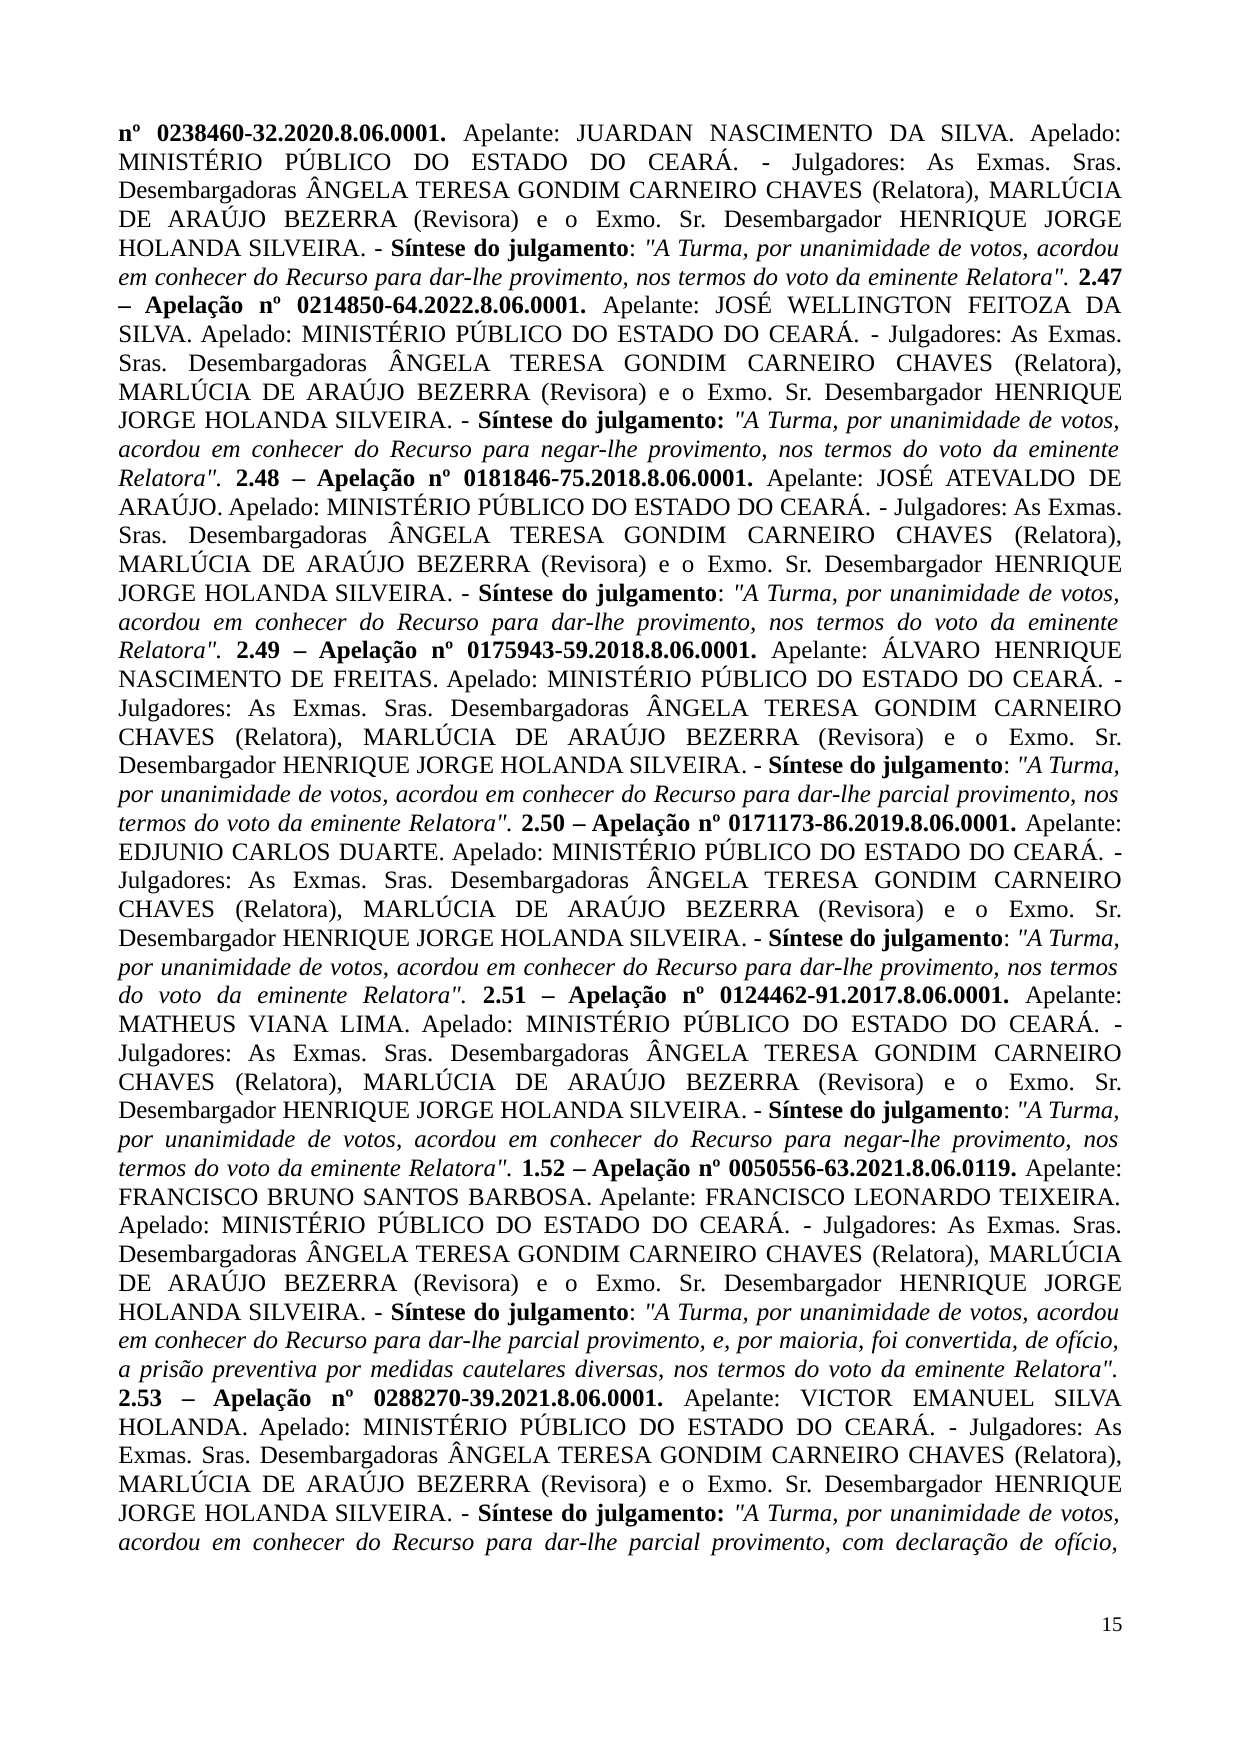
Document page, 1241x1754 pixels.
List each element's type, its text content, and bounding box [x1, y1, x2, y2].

text nº 0238460-32.2020.8.06.0001. Apelante: JUARDAN NASCIMENTO DA SILVA. Apelado: MINISTÉRIO PÚBLICO DO ESTADO DO CEARÁ. - Julgadores: As Exmas. Sras. Desembargadoras ÂNGELA TERESA GONDIM CARNEIRO CHAVES (Relatora), MARLÚCIA DE ARAÚJO BEZERRA (Revisora) e o Exmo. Sr. Desembargador HENRIQUE JORGE HOLANDA SILVEIRA. - Síntese do julgamento: "A Turma, por unanimidade de votos, acordou em conhecer do Recurso para dar-lhe provimento, nos termos do voto da eminente Relatora". 2.47 – Apelação nº 0214850-64.2022.8.06.0001. Apelante: JOSÉ WELLINGTON FEITOZA DA SILVA. Apelado: MINISTÉRIO PÚBLICO DO ESTADO DO CEARÁ. - Julgadores: As Exmas. Sras. Desembargadoras ÂNGELA TERESA GONDIM CARNEIRO CHAVES (Relatora), MARLÚCIA DE ARAÚJO BEZERRA (Revisora) e o Exmo. Sr. Desembargador HENRIQUE JORGE HOLANDA SILVEIRA. - Síntese do julgamento: "A Turma, por unanimidade de votos, acordou em conhecer do Recurso para negar-lhe provimento, nos termos do voto da eminente Relatora". 2.48 – Apelação nº 0181846-75.2018.8.06.0001. Apelante: JOSÉ ATEVALDO DE ARAÚJO. Apelado: MINISTÉRIO PÚBLICO DO ESTADO DO CEARÁ. - Julgadores: As Exmas. Sras. Desembargadoras ÂNGELA TERESA GONDIM CARNEIRO CHAVES (Relatora), MARLÚCIA DE ARAÚJO BEZERRA (Revisora) e o Exmo. Sr. Desembargador HENRIQUE JORGE HOLANDA SILVEIRA. - Síntese do julgamento: "A Turma, por unanimidade de votos, acordou em conhecer do Recurso para dar-lhe provimento, nos termos do voto da eminente Relatora". 2.49 – Apelação nº 0175943-59.2018.8.06.0001. Apelante: ÁLVARO HENRIQUE NASCIMENTO DE FREITAS. Apelado: MINISTÉRIO PÚBLICO DO ESTADO DO CEARÁ. - Julgadores: As Exmas. Sras. Desembargadoras ÂNGELA TERESA GONDIM CARNEIRO CHAVES (Relatora), MARLÚCIA DE ARAÚJO BEZERRA (Revisora) e o Exmo. Sr. Desembargador HENRIQUE JORGE HOLANDA SILVEIRA. - Síntese do julgamento: "A Turma, por unanimidade de votos, acordou em conhecer do Recurso para dar-lhe parcial provimento, nos termos do voto da eminente Relatora". 2.50 – Apelação nº 0171173-86.2019.8.06.0001. Apelante: EDJUNIO CARLOS DUARTE. Apelado: MINISTÉRIO PÚBLICO DO ESTADO DO CEARÁ. - Julgadores: As Exmas. Sras. Desembargadoras ÂNGELA TERESA GONDIM CARNEIRO CHAVES (Relatora), MARLÚCIA DE ARAÚJO BEZERRA (Revisora) e o Exmo. Sr. Desembargador HENRIQUE JORGE HOLANDA SILVEIRA. - Síntese do julgamento: "A Turma, por unanimidade de votos, acordou em conhecer do Recurso para dar-lhe provimento, nos termos do voto da eminente Relatora". 2.51 – Apelação nº 0124462-91.2017.8.06.0001. Apelante: MATHEUS VIANA LIMA. Apelado: MINISTÉRIO PÚBLICO DO ESTADO DO CEARÁ. - Julgadores: As Exmas. Sras. Desembargadoras ÂNGELA TERESA GONDIM CARNEIRO CHAVES (Relatora), MARLÚCIA DE ARAÚJO BEZERRA (Revisora) e o Exmo. Sr. Desembargador HENRIQUE JORGE HOLANDA SILVEIRA. - Síntese do julgamento: "A Turma, por unanimidade de votos, acordou em conhecer do Recurso para negar-lhe provimento, nos termos do voto da eminente Relatora". 1.52 – Apelação nº 0050556-63.2021.8.06.0119. Apelante: FRANCISCO BRUNO SANTOS BARBOSA. Apelante: FRANCISCO LEONARDO TEIXEIRA. Apelado: MINISTÉRIO PÚBLICO DO ESTADO DO CEARÁ. - Julgadores: As Exmas. Sras. Desembargadoras ÂNGELA TERESA GONDIM CARNEIRO CHAVES (Relatora), MARLÚCIA DE ARAÚJO BEZERRA (Revisora) e o Exmo. Sr. Desembargador HENRIQUE JORGE HOLANDA SILVEIRA. - Síntese do julgamento: "A Turma, por unanimidade de votos, acordou em conhecer do Recurso para dar-lhe parcial provimento, e, por maioria, foi convertida, de ofício, a prisão preventiva por medidas cautelares diversas, nos termos do voto da eminente Relatora". 2.53 – Apelação nº 0288270-39.2021.8.06.0001. Apelante: VICTOR EMANUEL SILVA HOLANDA. Apelado: MINISTÉRIO PÚBLICO DO ESTADO DO CEARÁ. - Julgadores: As Exmas. Sras. Desembargadoras ÂNGELA TERESA GONDIM CARNEIRO CHAVES (Relatora), MARLÚCIA DE ARAÚJO BEZERRA (Revisora) e o Exmo. Sr. Desembargador HENRIQUE JORGE HOLANDA SILVEIRA. - Síntese do julgamento: "A Turma, por unanimidade de votos, acordou em conhecer do Recurso para dar-lhe parcial provimento, com declaração de ofício, [118, 118, 1122, 1556]
